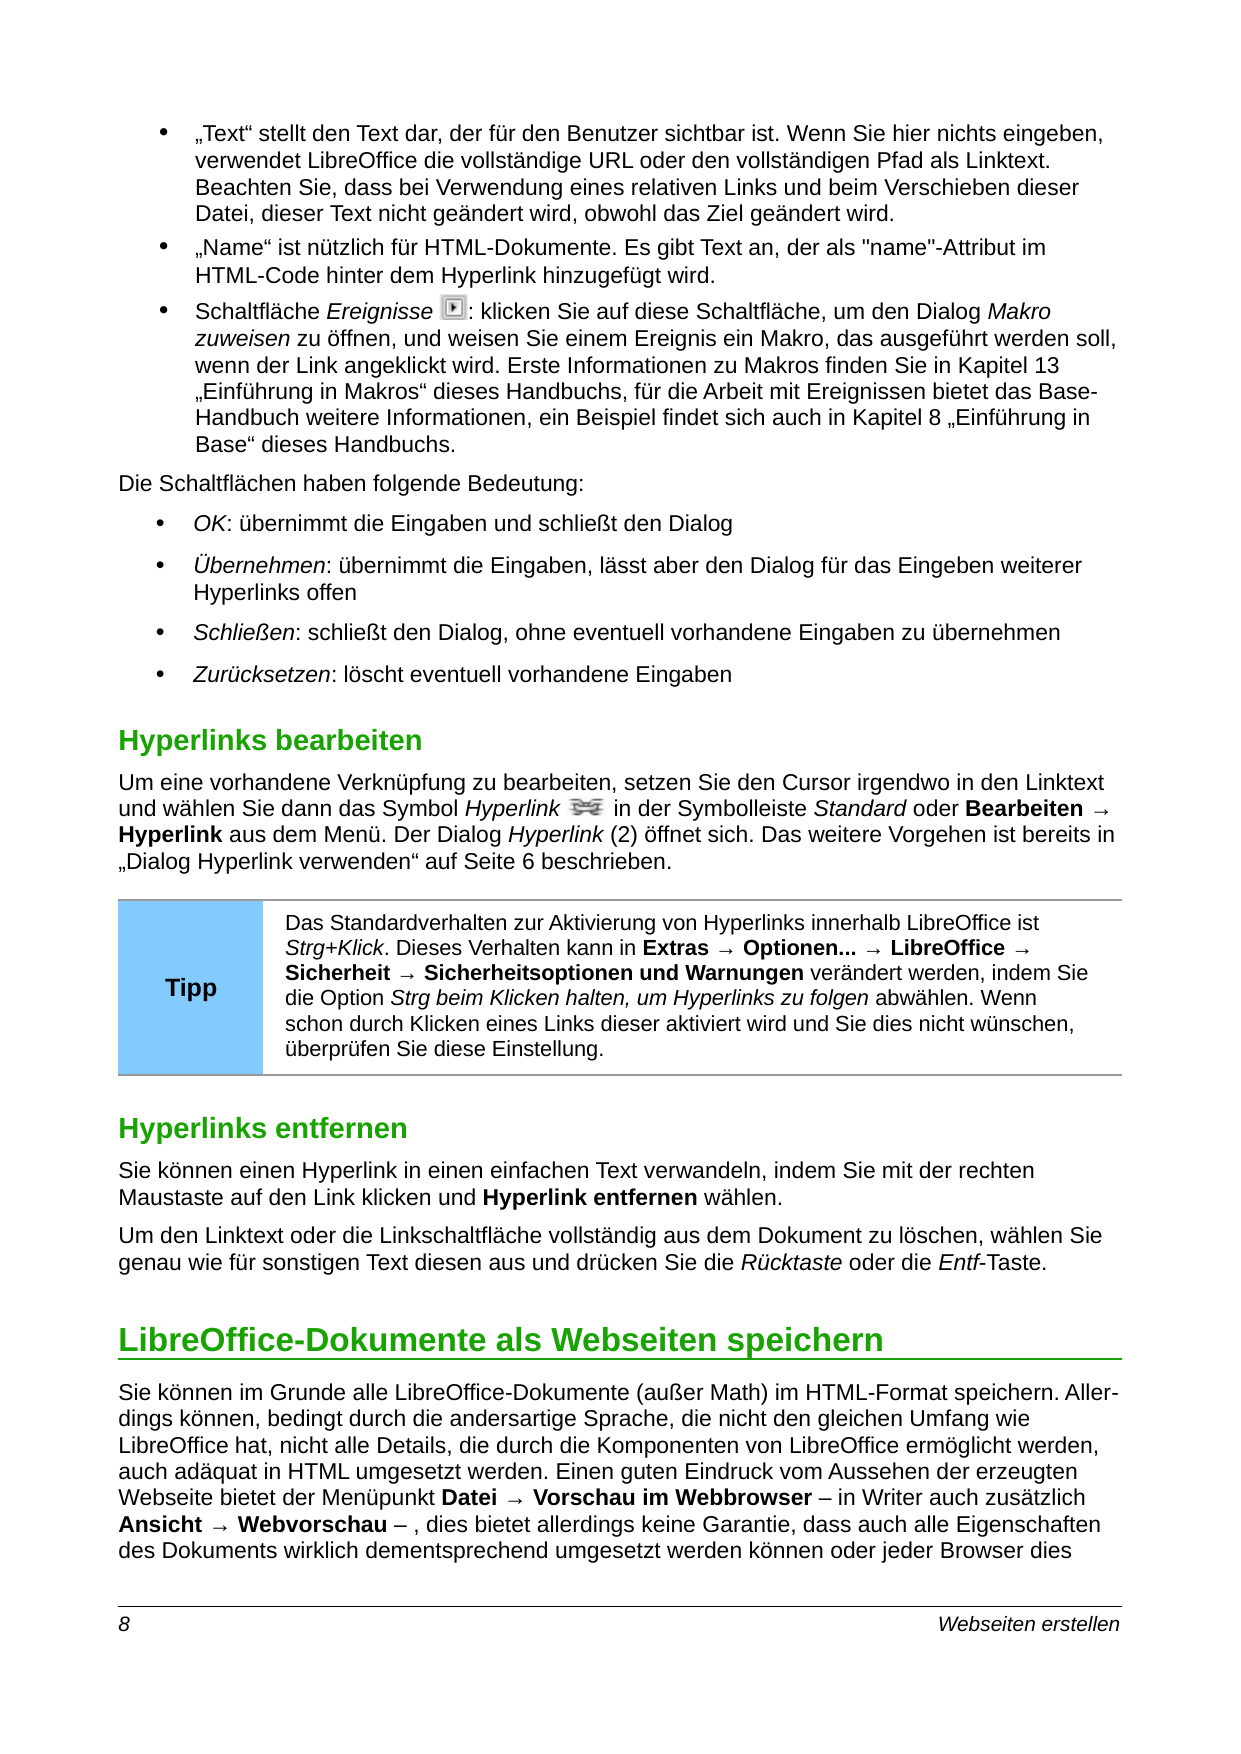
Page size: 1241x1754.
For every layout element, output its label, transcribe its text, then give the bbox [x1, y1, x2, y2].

table_header Tipp [118, 901, 263, 1074]
picture [439, 294, 468, 320]
list Zurücksetzen: löscht eventuell vorhandene Eingaben [156, 658, 1122, 687]
list „Text“ stellt den Text dar, der für den Benutzer sichtbar ist. Wenn Sie hier nichts eingeben, verwendet LibreOffice die vollständige URL oder den vollständigen Pfad als Linktext. Beachten Sie, dass bei Verwendung eines relativen Links und beim Verschieben dieser Datei, dieser Text nicht geändert wird, obwohl das Ziel geändert wird. [156, 118, 1122, 226]
list OK: übernimmt die Eingaben und schließt den Dialog [156, 508, 1122, 537]
subtitle LibreOffice-Dokumente als Webseiten speichern [118, 1319, 1122, 1358]
text Die Schaltflächen haben folgende Bedeutung: [118, 469, 1122, 496]
list Übernehmen: übernimmt die Eingaben, lässt aber den Dialog für das Eingeben weiterer Hyperlinks offen [156, 550, 1122, 605]
text Sie können einen Hyperlink in einen einfachen Text verwandeln, indem Sie mit der rechten Maustaste auf den Link klicken und Hyperlink entfernen wählen. [118, 1157, 1122, 1210]
list Schließen: schließt den Dialog, ohne eventuell vorhandene Eingaben zu übernehmen [156, 617, 1122, 646]
text Um eine vorhandene Verknüpfung zu bearbeiten, setzen Sie den Cursor irgendwo in den Linktext und wählen Sie dann das Symbol Hyperlink in der Symbolleiste Standard oder Bearbeiten → Hyperlink aus dem Menü. Der Dialog Hyperlink (Abbildung 2) öffnet sich. Das weitere Vorgehen ist bereits in „Dialog Hyperlink verwenden“ auf Seite 6 beschrieben. [118, 769, 1122, 874]
list „Name“ ist nützlich für HTML-Dokumente. Es gibt Text an, der als "name"-Attribut im HTML-Code hinter dem Hyperlink hinzugefügt wird. [156, 233, 1122, 288]
table_header Das Standardverhalten zur Aktivierung von Hyperlinks innerhalb LibreOffice ist Strg+Klick. Dieses Verhalten kann in Extras → Optionen... → LibreOffice → Sicherheit → Sicherheitsoptionen und Warnungen verändert werden, indem Sie die Option Strg beim Klicken halten, um Hyperlinks zu folgen abwählen. Wenn schon durch Klicken eines Links dieser aktiviert wird und Sie dies nicht wünschen, überprüfen Sie diese Einstellung. [264, 901, 1122, 1074]
subtitle Hyperlinks bearbeiten [118, 723, 1122, 756]
text Sie können im Grunde alle LibreOffice-Dokumente (außer Math) im HTML-Format speichern. Aller­dings können, bedingt durch die andersartige Sprache, die nicht den gleichen Umfang wie LibreOffice hat, nicht alle Details, die durch die Komponenten von LibreOffice ermöglicht werden, auch adäquat in HTML umgesetzt werden. Einen guten Eindruck vom Aussehen der erzeugten Webseite bietet der Menüpunkt Datei → Vorschau im Webbrowser – in Writer auch zusätzlich Ansicht → Webvorschau – , dies bietet allerdings keine Garantie, dass auch alle Eigenschaften des Dokuments wirklich dementsprechend umgesetzt werden können oder jeder Browser dies [118, 1379, 1122, 1563]
picture [566, 796, 607, 817]
text Um den Linktext oder die Linkschaltfläche vollständig aus dem Dokument zu löschen, wählen Sie genau wie für sonstigen Text diesen aus und drücken Sie die Rücktaste oder die Entf-Taste. [118, 1222, 1122, 1275]
list Schaltfläche Ereignisse : klicken Sie auf diese Schaltfläche, um den Dialog Makro zuweisen zu öffnen, und weisen Sie einem Ereignis ein Makro, das ausgeführt werden soll, wenn der Link angeklickt wird. Erste Informationen zu Makros finden Sie in Kapitel 13 „Einführung in Makros“ dieses Handbuchs, für die Arbeit mit Ereignissen bietet das Base-Handbuch weitere Informationen, ein Beispiel findet sich auch in Kapitel 8 „Einführung in Base“ dieses Handbuchs. [156, 294, 1122, 457]
